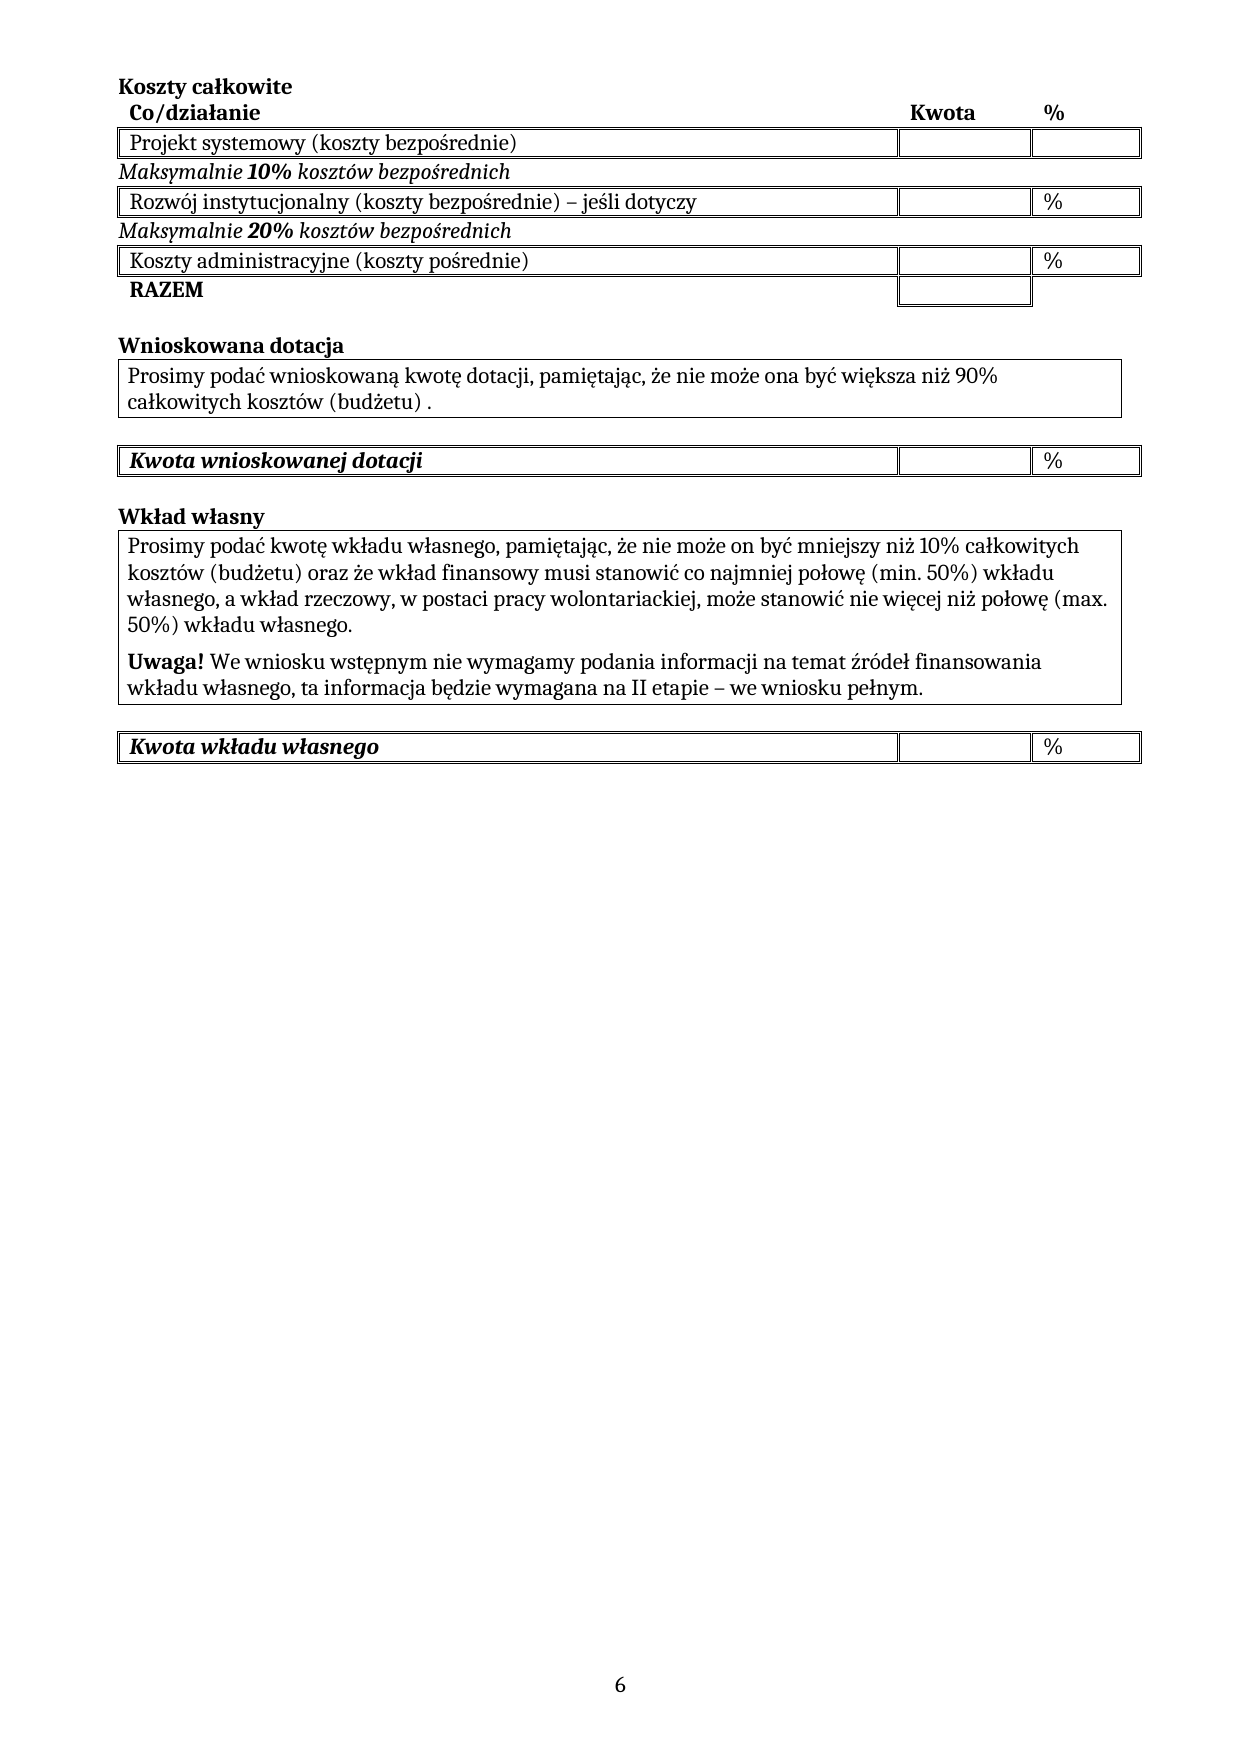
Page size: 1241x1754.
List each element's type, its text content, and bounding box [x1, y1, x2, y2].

text Wkład własny [118, 503, 1122, 530]
table_header [900, 248, 1030, 274]
text Wnioskowana dotacja [118, 333, 1122, 359]
table_cell [900, 130, 1030, 156]
table_header % [1033, 189, 1139, 215]
table_cell [1033, 277, 1141, 303]
table_header Koszty administracyjne (koszty pośrednie) [120, 248, 897, 274]
text Prosimy podać kwotę wkładu własnego, pamiętając, że nie może on być mniejszy niż 10% całkowitych kosztów (budżetu) oraz że wkład finansowy musi stanowić co najmniej połowę (min. 50%) wkładu własnego, a wkład rzeczowy, w postaci pracy wolontariackiej, może stanowić nie więcej niż połowę (max. 50%) wkładu własnego. [119, 531, 1121, 638]
table_cell [1033, 130, 1139, 156]
table_header Kwota wnioskowanej dotacji [120, 448, 897, 474]
text Maksymalnie 20% kosztów bezpośrednich [118, 218, 1122, 244]
text Prosimy podać wnioskowaną kwotę dotacji, pamiętając, że nie może ona być większa niż 90% całkowitych kosztów (budżetu) . [119, 360, 1121, 417]
table_header % [1033, 734, 1139, 761]
table_header [900, 734, 1030, 761]
text Uwaga! We wniosku wstępnym nie wymagamy podania informacji na temat źródeł finansowania wkładu własnego, ta informacja będzie wymagana na II etapie – we wniosku pełnym. [119, 646, 1121, 704]
table_header [900, 448, 1030, 474]
table_header Kwota wkładu własnego [120, 734, 897, 761]
table_cell [900, 277, 1030, 303]
table_header [900, 189, 1030, 215]
table_cell RAZEM [118, 277, 897, 303]
table_header Co/działanie [118, 100, 898, 127]
table_header Kwota [899, 100, 1032, 127]
text Maksymalnie 10% kosztów bezpośrednich [118, 159, 1122, 186]
text Koszty całkowite [118, 74, 1122, 100]
table_cell Projekt systemowy (koszty bezpośrednie) [120, 130, 897, 156]
table_header Rozwój instytucjonalny (koszty bezpośrednie) – jeśli dotyczy [120, 189, 897, 215]
table_header % [1033, 448, 1139, 474]
table_header % [1033, 248, 1139, 274]
table_header % [1032, 100, 1141, 127]
